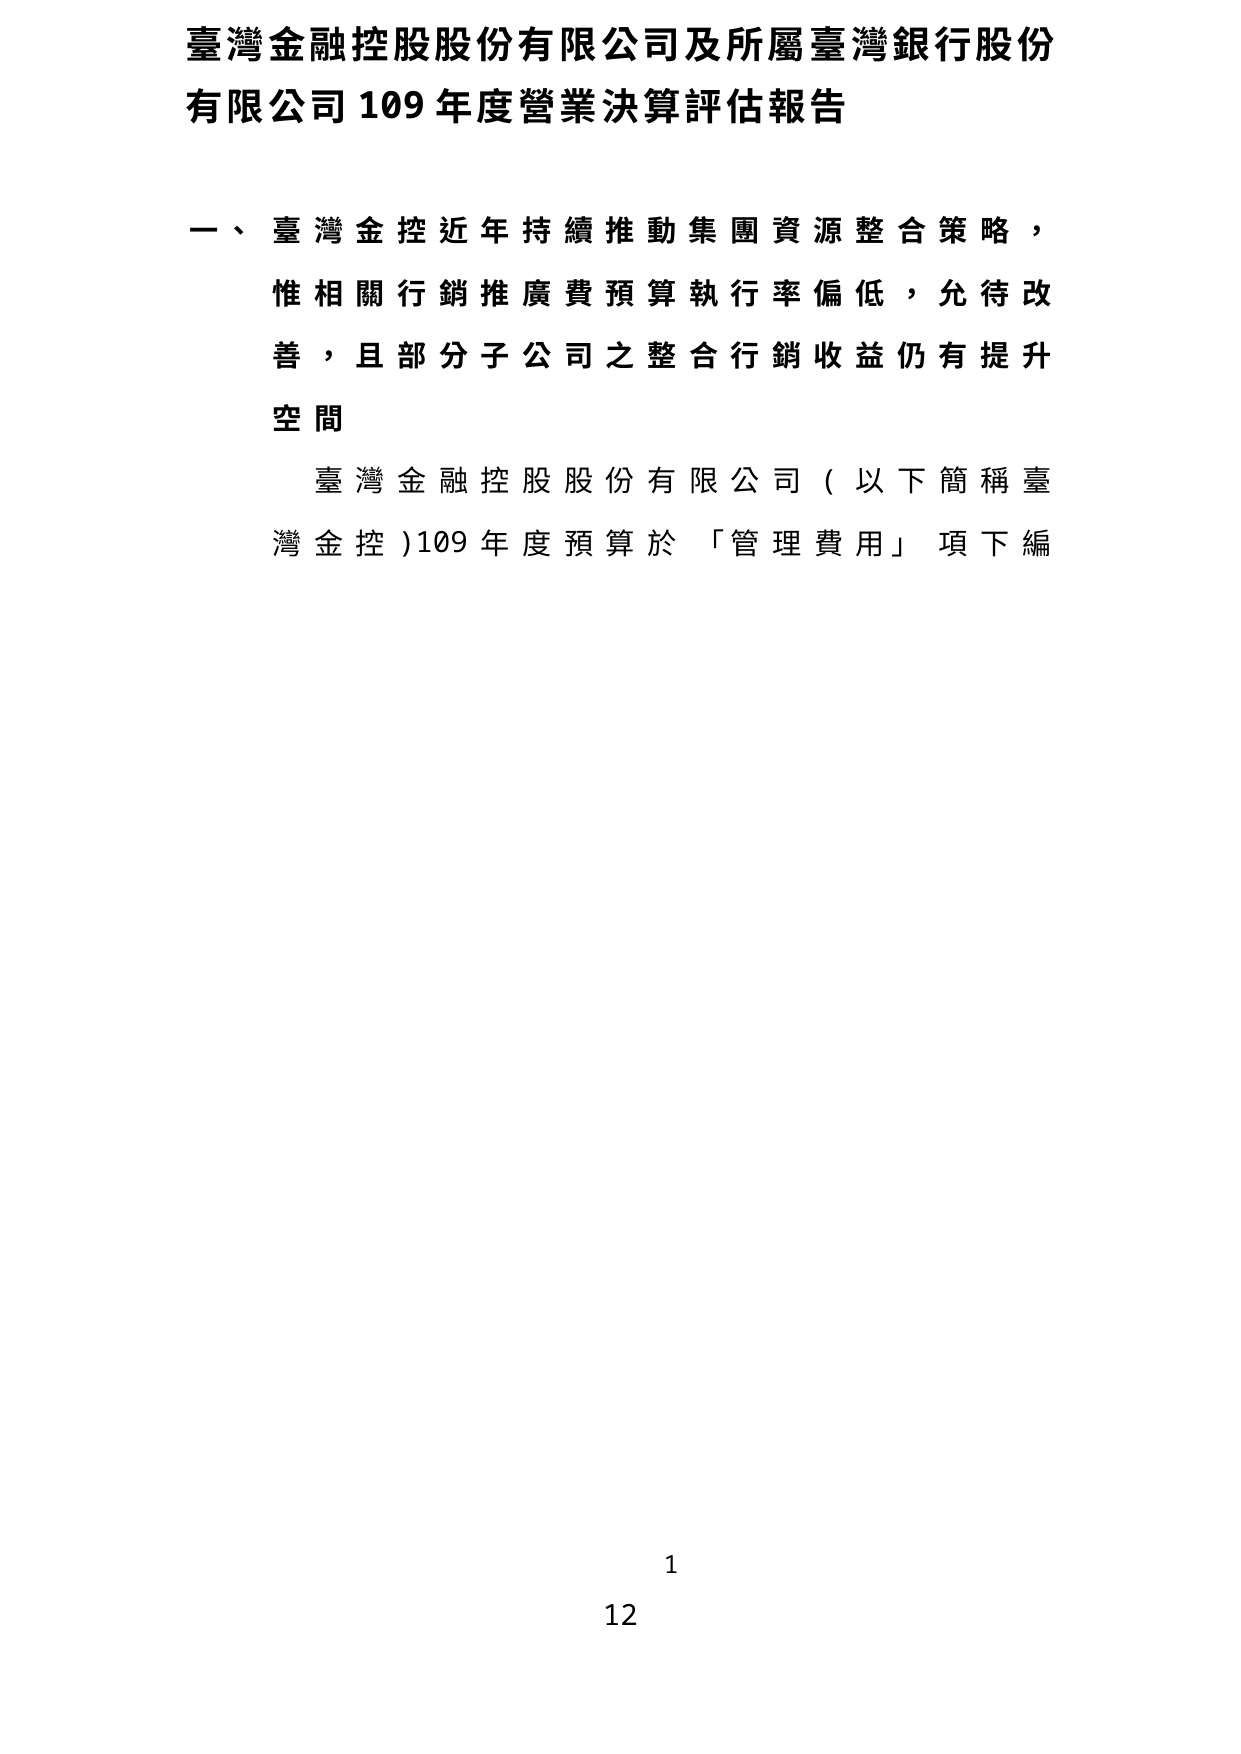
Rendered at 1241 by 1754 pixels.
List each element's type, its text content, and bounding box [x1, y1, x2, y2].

text 一、臺灣金控近年持續推動集團資源整合策略，惟相關行銷推廣費預算執行率偏低，允待改善，且部分子公司之整合行銷收益仍有提升空間 [183, 187, 1058, 437]
text 臺灣金融控股股份有限公司(以下簡稱臺灣金控)109年度預算於「管理費用」項下編 [242, 437, 1058, 562]
text 臺灣金融控股股份有限公司及所屬臺灣銀行股份有限公司109年度營業決算評估報告 [183, 0, 1058, 125]
